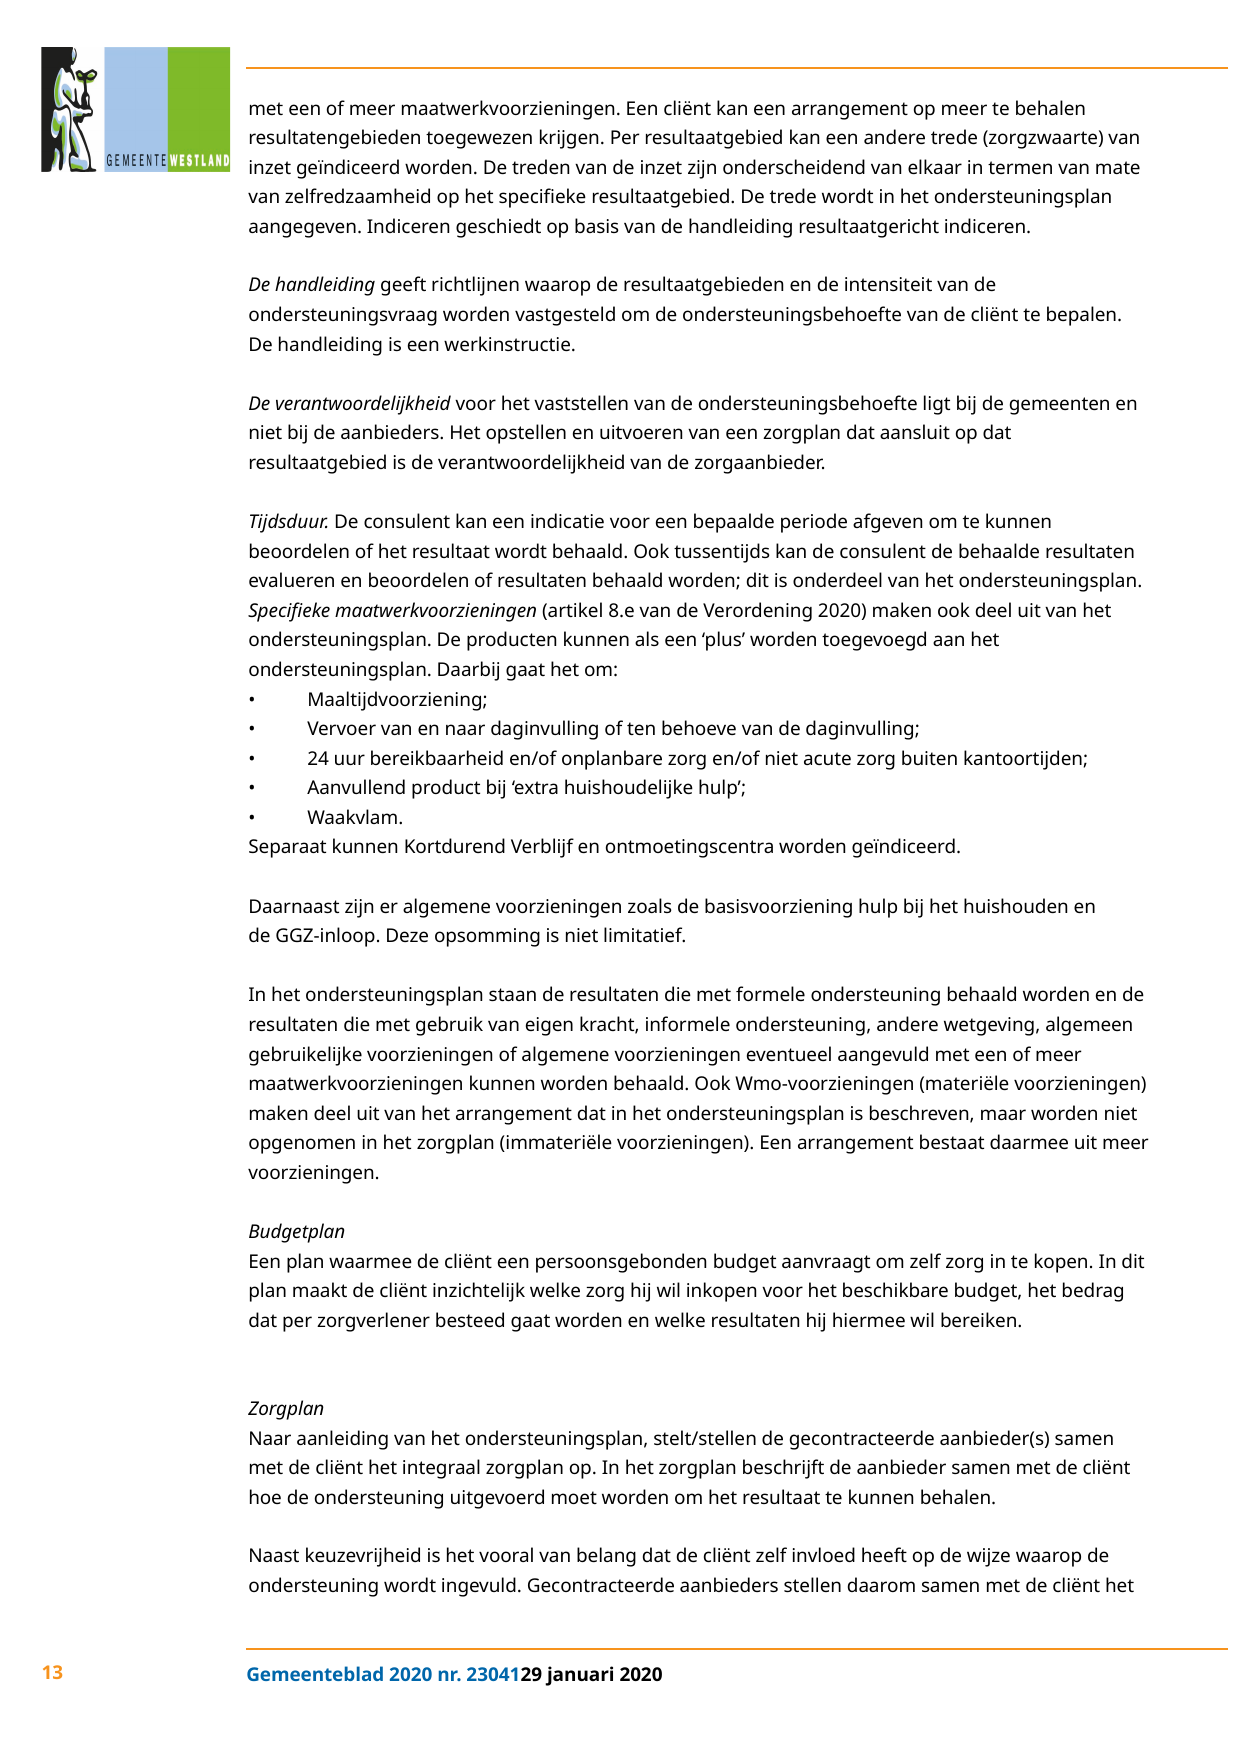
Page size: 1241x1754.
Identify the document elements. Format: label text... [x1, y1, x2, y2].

list 24 uur bereikbaarheid en/of onplanbare zorg en/of niet acute zorg buiten kantoortijden; [248, 745, 1152, 771]
list Maaltijdvoorziening; [248, 686, 1152, 712]
table_header Zorgplan Naar aanleiding van het ondersteuningsplan, stelt/stellen de gecontracteerde aanbieder(s) samen met de cliënt het integraal zorgplan op. In het zorgplan beschrijft de aanbieder samen met de cliënt hoe de ondersteuning uitgevoerd moet worden om het resultaat te kunnen behalen. [248, 1395, 1152, 1510]
text Separaat kunnen Kortdurend Verblijf en ontmoetingscentra worden geïndiceerd. [248, 834, 1152, 859]
text De verantwoordelijkheid voor het vaststellen van de ondersteuningsbehoefte ligt bij de gemeenten en niet bij de aanbieders. Het opstellen en uitvoeren van een zorgplan dat aansluit op dat resultaatgebied is de verantwoordelijkheid van de zorgaanbieder. [248, 390, 1152, 475]
text De handleiding geeft richtlijnen waarop de resultaatgebieden en de intensiteit van de ondersteuningsvraag worden vastgesteld om de ondersteuningsbehoefte van de cliënt te bepalen. De handleiding is een werkinstructie. [248, 272, 1152, 357]
picture [41, 47, 231, 172]
text Daarnaast zijn er algemene voorzieningen zoals de basisvoorziening hulp bij het huishouden en [248, 893, 1152, 919]
text de GGZ-inloop. Deze opsomming is niet limitatief. [248, 922, 1152, 948]
text Specifieke maatwerkvoorzieningen (artikel 8.e van de Verordening 2020) maken ook deel uit van het ondersteuningsplan. De producten kunnen als een ‘plus’ worden toegevoegd aan het ondersteuningsplan. Daarbij gaat het om: [248, 597, 1152, 682]
table_header met een of meer maatwerkvoorzieningen. Een cliënt kan een arrangement op meer te behalen resultatengebieden toegewezen krijgen. Per resultaatgebied kan een andere trede (zorgzwaarte) van inzet geïndiceerd worden. De treden van de inzet zijn onderscheidend van elkaar in termen van mate van zelfredzaamheid op het specifieke resultaatgebied. De trede wordt in het ondersteuningsplan aangegeven. Indiceren geschiedt op basis van de handleiding resultaatgericht indiceren. [248, 95, 1152, 239]
text Naast keuzevrijheid is het vooral van belang dat de cliënt zelf invloed heeft op de wijze waarop de ondersteuning wordt ingevuld. Gecontracteerde aanbieders stellen daarom samen met de cliënt het [248, 1543, 1152, 1598]
text Tijdsduur. De consulent kan een indicatie voor een bepaalde periode afgeven om te kunnen beoordelen of het resultaat wordt behaald. Ook tussentijds kan de consulent de behaalde resultaten evalueren en beoordelen of resultaten behaald worden; dit is onderdeel van het ondersteuningsplan. [248, 508, 1152, 593]
list Vervoer van en naar daginvulling of ten behoeve van de daginvulling; [248, 715, 1152, 741]
list Waakvlam. [248, 804, 1152, 830]
table_header Budgetplan Een plan waarmee de cliënt een persoonsgebonden budget aanvraagt om zelf zorg in te kopen. In dit plan maakt de cliënt inzichtelijk welke zorg hij wil inkopen voor het beschikbare budget, het bedrag dat per zorgverlener besteed gaat worden en welke resultaten hij hiermee wil bereiken. [248, 1219, 1152, 1333]
list Aanvullend product bij ‘extra huishoudelijke hulp’; [248, 774, 1152, 800]
text In het ondersteuningsplan staan de resultaten die met formele ondersteuning behaald worden en de resultaten die met gebruik van eigen kracht, informele ondersteuning, andere wetgeving, algemeen gebruikelijke voorzieningen of algemene voorzieningen eventueel aangevuld met een of meer maatwerkvoorzieningen kunnen worden behaald. Ook Wmo-voorzieningen (materiële voorzieningen) maken deel uit van het arrangement dat in het ondersteuningsplan is beschreven, maar worden niet opgenomen in het zorgplan (immateriële voorzieningen). Een arrangement bestaat daarmee uit meer voorzieningen. [248, 982, 1152, 1185]
